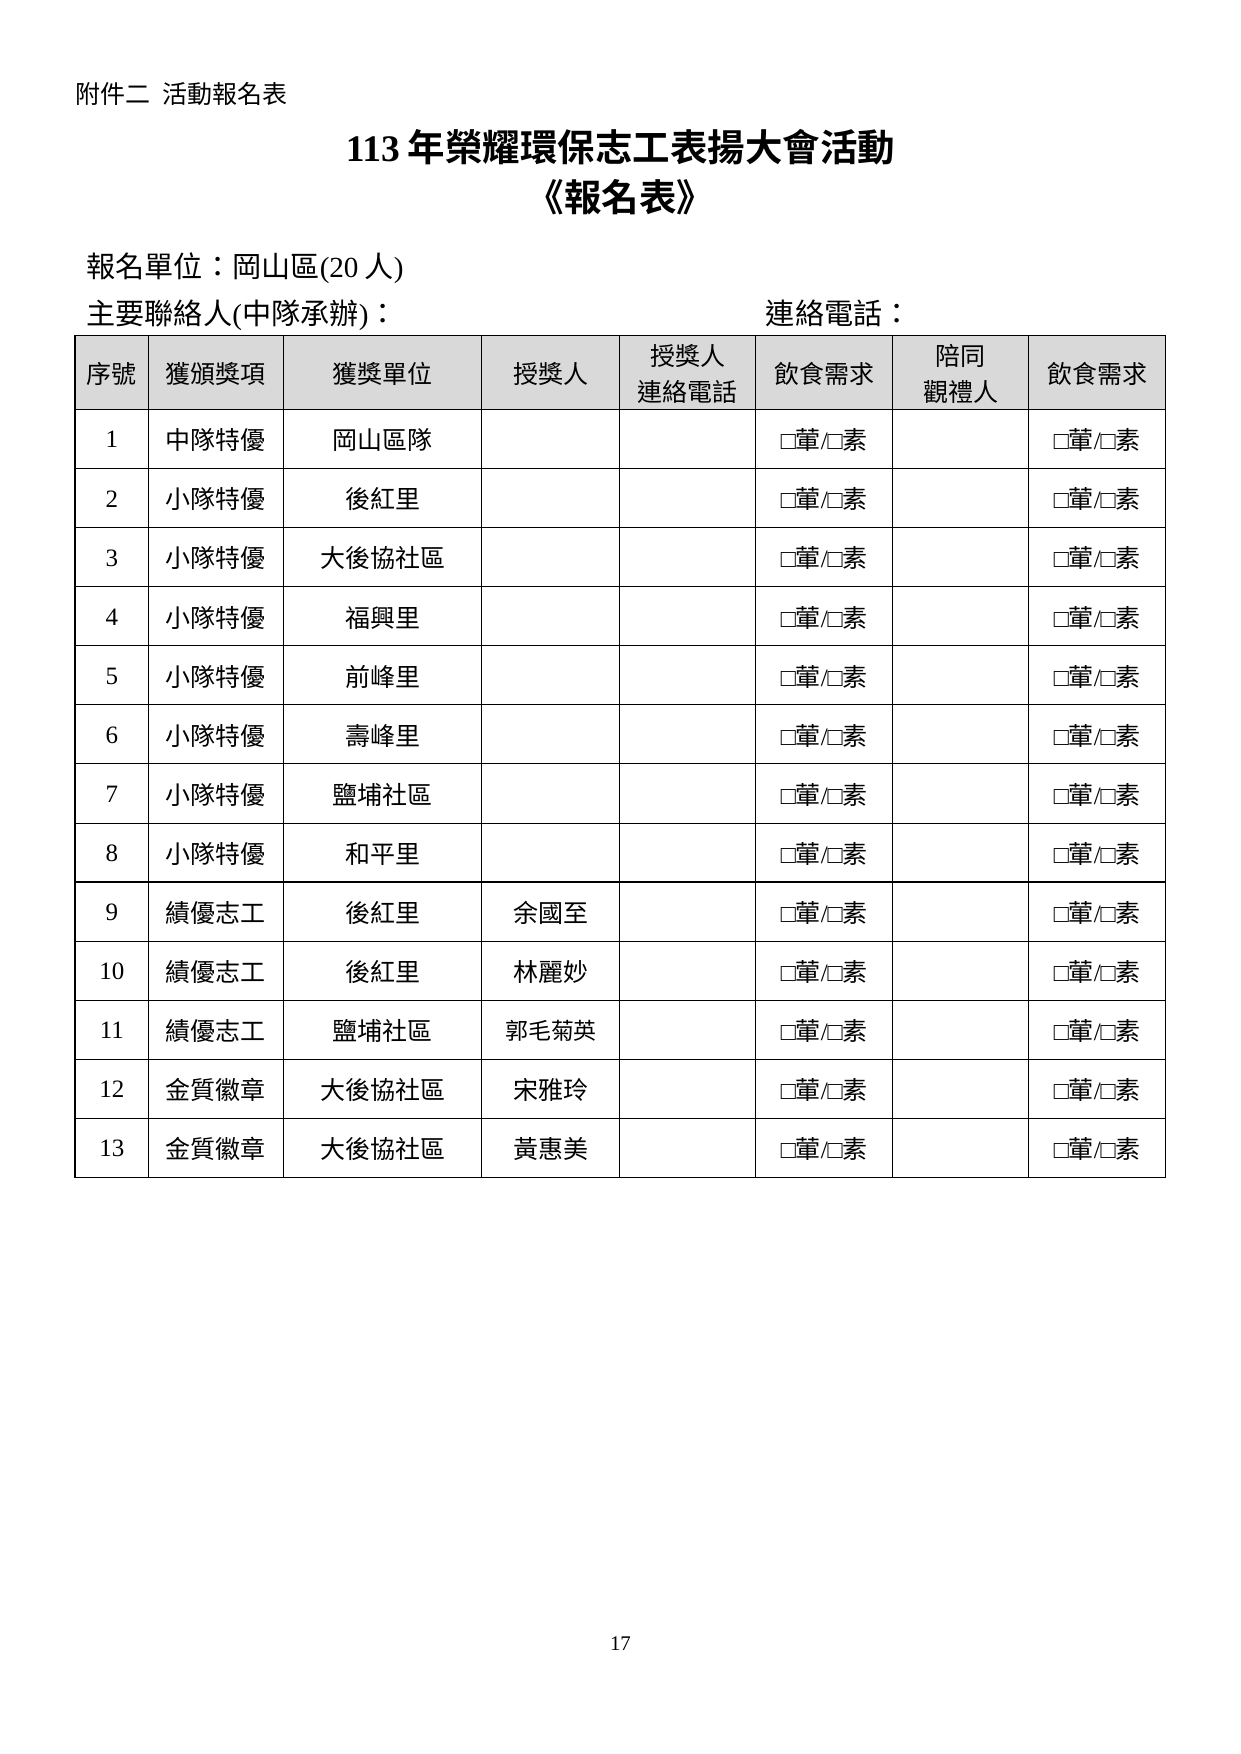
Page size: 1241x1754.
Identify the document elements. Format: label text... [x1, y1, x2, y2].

table_cell 鹽埔社區 [284, 764, 481, 822]
table_cell 5 [76, 646, 148, 704]
table_cell □葷/□素 [1029, 646, 1165, 704]
table_cell [893, 1001, 1028, 1059]
table_cell 大後協社區 [284, 1060, 481, 1118]
table_cell [620, 764, 755, 822]
table_cell □葷/□素 [756, 764, 892, 822]
table_cell □葷/□素 [756, 646, 892, 704]
table_cell [893, 1060, 1028, 1118]
table_header 獲獎單位 [284, 336, 481, 409]
table_cell 小隊特優 [149, 824, 283, 881]
table_header 飲食需求 [756, 336, 892, 409]
table_cell [482, 587, 619, 645]
table_cell 金質徽章 [149, 1119, 283, 1177]
table_cell □葷/□素 [756, 587, 892, 645]
table_cell 績優志工 [149, 1001, 283, 1059]
table_cell [893, 1119, 1028, 1177]
table_cell [620, 528, 755, 586]
table_cell 8 [76, 824, 148, 881]
table_cell [620, 705, 755, 763]
table_cell 10 [76, 942, 148, 999]
table_header 授獎人 連絡電話 [620, 336, 755, 409]
table_header 獲頒獎項 [149, 336, 283, 409]
text 113年榮耀環保志工表揚大會活動 [75, 121, 1165, 171]
table_cell 12 [76, 1060, 148, 1118]
table_header 授獎人 [482, 336, 619, 409]
table_cell □葷/□素 [756, 410, 892, 468]
table_cell □葷/□素 [756, 942, 892, 999]
table_cell 3 [76, 528, 148, 586]
table_cell 小隊特優 [149, 764, 283, 822]
table_cell 績優志工 [149, 883, 283, 941]
table_cell 林麗妙 [482, 942, 619, 999]
table_cell [620, 646, 755, 704]
table_cell □葷/□素 [1029, 1119, 1165, 1177]
table_cell 7 [76, 764, 148, 822]
table_cell [893, 528, 1028, 586]
table_cell [620, 1060, 755, 1118]
table_cell 郭毛菊英 [482, 1001, 619, 1059]
table_cell 宋雅玲 [482, 1060, 619, 1118]
table_cell 小隊特優 [149, 646, 283, 704]
table_cell 主要聯絡人(中隊承辦)： [75, 288, 754, 335]
table_cell [620, 824, 755, 881]
table_header 飲食需求 [1029, 336, 1165, 409]
table_cell [620, 883, 755, 941]
table_header 序號 [76, 336, 148, 409]
table_cell 余國至 [482, 883, 619, 941]
table_cell □葷/□素 [1029, 410, 1165, 468]
table_cell 後紅里 [284, 883, 481, 941]
table_cell □葷/□素 [1029, 824, 1165, 881]
table_cell □葷/□素 [756, 1060, 892, 1118]
table_cell [620, 587, 755, 645]
table_cell □葷/□素 [756, 705, 892, 763]
table_cell □葷/□素 [1029, 587, 1165, 645]
table_cell [620, 942, 755, 999]
table_cell [620, 469, 755, 527]
table_cell [893, 587, 1028, 645]
table_cell 福興里 [284, 587, 481, 645]
table_cell □葷/□素 [756, 528, 892, 586]
table_cell [893, 646, 1028, 704]
table_cell 壽峰里 [284, 705, 481, 763]
table_cell □葷/□素 [1029, 942, 1165, 999]
table_cell 4 [76, 587, 148, 645]
table_cell 2 [76, 469, 148, 527]
table_cell [482, 824, 619, 881]
table_cell 和平里 [284, 824, 481, 881]
table_cell [893, 764, 1028, 822]
table_cell □葷/□素 [756, 883, 892, 941]
table_cell 後紅里 [284, 942, 481, 999]
table_cell 金質徽章 [149, 1060, 283, 1118]
table_cell 小隊特優 [149, 469, 283, 527]
table_cell [482, 646, 619, 704]
table_header 報名單位：岡山區(20人) [75, 241, 1164, 288]
table_cell 績優志工 [149, 942, 283, 999]
table_cell 小隊特優 [149, 587, 283, 645]
table_cell 1 [76, 410, 148, 468]
table_cell 鹽埔社區 [284, 1001, 481, 1059]
table_cell □葷/□素 [1029, 1001, 1165, 1059]
table_cell [620, 1119, 755, 1177]
table_header 陪同 觀禮人 [893, 336, 1028, 409]
table_cell [620, 1001, 755, 1059]
table_cell [482, 469, 619, 527]
table_cell □葷/□素 [1029, 883, 1165, 941]
table_cell [482, 410, 619, 468]
table_cell 小隊特優 [149, 528, 283, 586]
table_cell 中隊特優 [149, 410, 283, 468]
table_cell [893, 824, 1028, 881]
table_cell [893, 410, 1028, 468]
table_cell 黃惠美 [482, 1119, 619, 1177]
table_cell 岡山區隊 [284, 410, 481, 468]
table_cell □葷/□素 [1029, 528, 1165, 586]
table_cell [893, 942, 1028, 999]
text 《報名表》 [75, 171, 1165, 221]
table_cell □葷/□素 [756, 469, 892, 527]
table_cell 13 [76, 1119, 148, 1177]
table_cell □葷/□素 [756, 1001, 892, 1059]
table_cell □葷/□素 [756, 824, 892, 881]
table_cell [893, 705, 1028, 763]
table_cell 9 [76, 883, 148, 941]
table_cell □葷/□素 [1029, 764, 1165, 822]
table_cell □葷/□素 [756, 1119, 892, 1177]
table_cell 大後協社區 [284, 528, 481, 586]
table_cell [482, 705, 619, 763]
table_cell [482, 764, 619, 822]
table_cell 後紅里 [284, 469, 481, 527]
table_cell 連絡電話： [754, 288, 1164, 335]
table_cell 6 [76, 705, 148, 763]
table_cell [893, 883, 1028, 941]
table_cell 前峰里 [284, 646, 481, 704]
table_cell □葷/□素 [1029, 469, 1165, 527]
table_cell □葷/□素 [1029, 1060, 1165, 1118]
table_cell 大後協社區 [284, 1119, 481, 1177]
table_cell □葷/□素 [1029, 705, 1165, 763]
table_cell [482, 528, 619, 586]
table_cell [893, 469, 1028, 527]
table_cell [620, 410, 755, 468]
table_cell 小隊特優 [149, 705, 283, 763]
table_cell 11 [76, 1001, 148, 1059]
